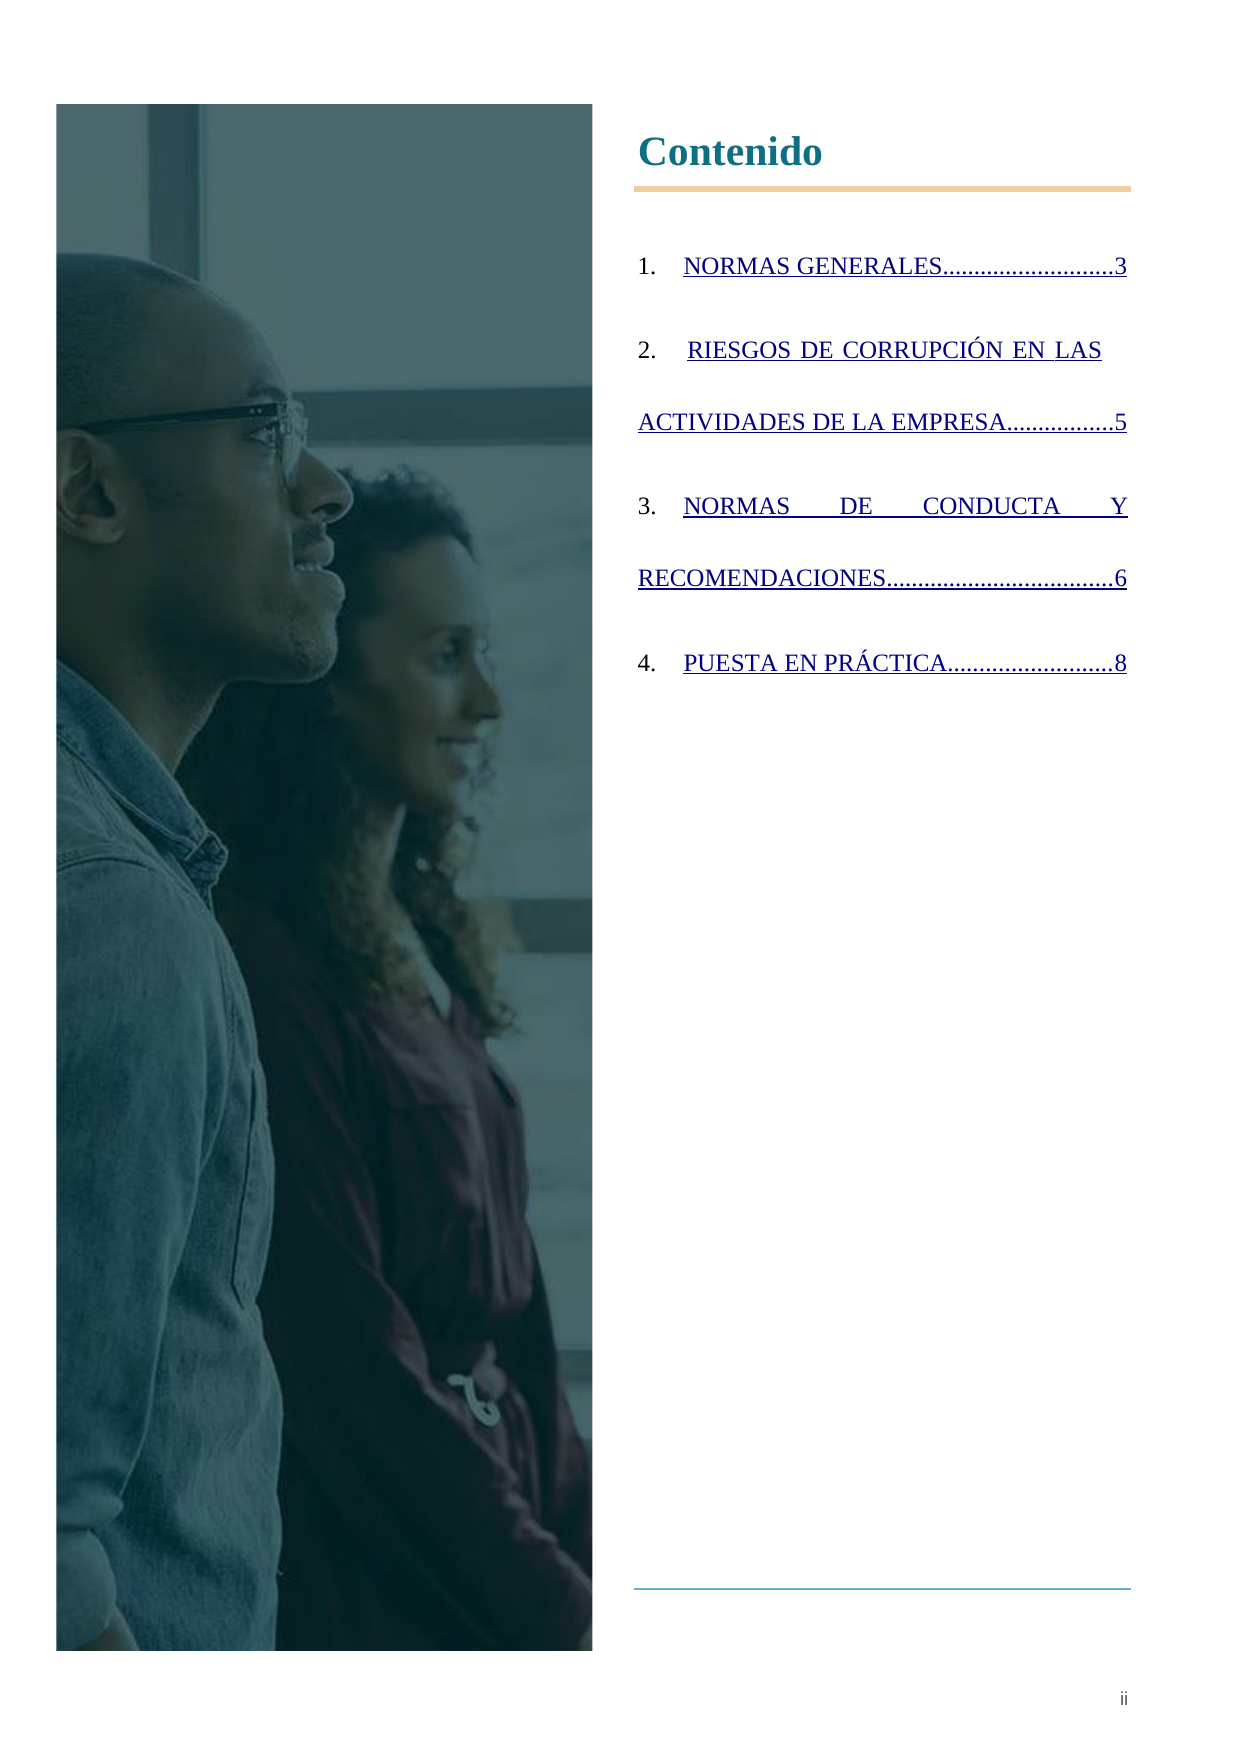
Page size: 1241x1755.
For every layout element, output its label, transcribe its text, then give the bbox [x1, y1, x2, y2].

subtitle Contenido [638, 126, 1143, 174]
list RIESGOS DE CORRUPCIÓN EN LAS ACTIVIDADES DE LA EMPRESA 5 [638, 335, 1128, 436]
list NORMAS DE CONDUCTA Y RECOMENDACIONES 6 [638, 491, 1128, 592]
list NORMAS GENERALES 3 [637, 251, 1143, 279]
list PUESTA EN PRÁCTICA 8 [637, 648, 1143, 676]
